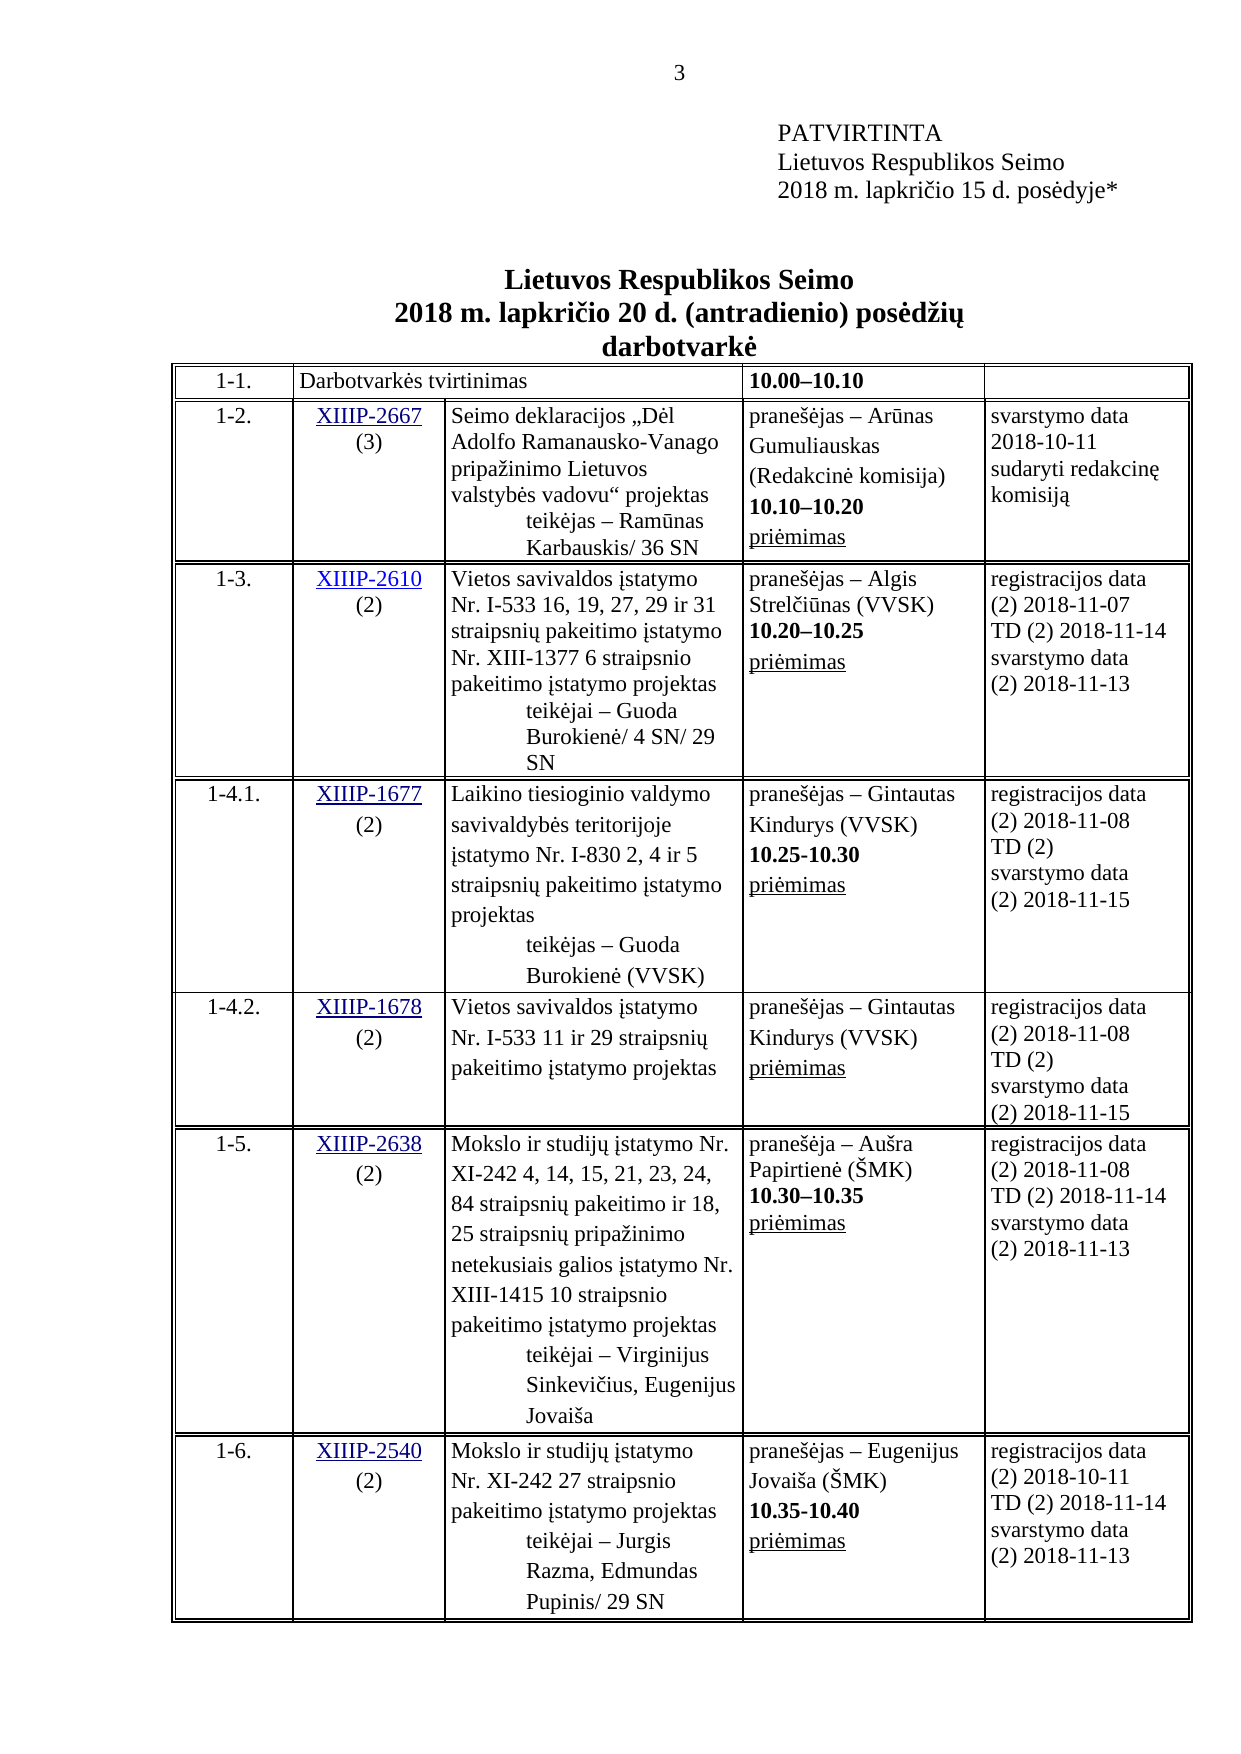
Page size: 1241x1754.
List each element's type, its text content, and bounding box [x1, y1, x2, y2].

table_header 10.00–10.10 [743, 367, 984, 397]
table_cell [1234, 1125, 1240, 1432]
table_cell [1193, 992, 1234, 1125]
table_cell [1234, 398, 1240, 560]
text Lietuvos Respublikos Seimo [777, 147, 1152, 176]
table_cell Mokslo ir studijų įstatymo Nr. XI-242 27 straipsnio pakeitimo įstatymo projektas teikėjai – Jurgis Razma, Edmundas Pupinis/ 29 SN [446, 1437, 742, 1618]
table_cell registracijos data (2) 2018-11-08 TD (2) 2018-11-14 svarstymo data (2) 2018-11-13 [986, 1130, 1188, 1432]
table_cell [1234, 560, 1240, 776]
table_cell registracijos data (2) 2018-11-08 TD (2) svarstymo data (2) 2018-11-15 [986, 781, 1188, 992]
table_cell XIIIP-2667 (3) [294, 402, 444, 560]
table_cell [1193, 560, 1234, 776]
table_cell pranešėjas – Arūnas Gumuliauskas (Redakcinė komisija) 10.10–10.20 priėmimas [744, 402, 984, 560]
text 2018 m. lapkričio 20 d. (antradienio) posėdžių [177, 295, 1181, 329]
text PATVIRTINTA [777, 118, 1152, 147]
table_cell pranešėjas – Eugenijus Jovaiša (ŠMK) 10.35-10.40 priėmimas [744, 1437, 984, 1618]
text Lietuvos Respublikos Seimo [177, 262, 1181, 295]
table_cell 1-6. [176, 1437, 292, 1618]
table_cell pranešėjas – Gintautas Kindurys (VVSK) 10.25-10.30 priėmimas [744, 781, 984, 992]
table_cell svarstymo data 2018-10-11 sudaryti redakcinę komisiją [986, 402, 1188, 560]
text darbotvarkė [177, 329, 1181, 362]
table_cell XIIIP-2610 (2) [294, 565, 444, 776]
table_cell [1234, 776, 1240, 992]
table_cell XIIIP-1678 (2) [294, 993, 444, 1125]
table_cell XIIIP-1677 (2) [294, 781, 444, 992]
table_cell 1-5. [176, 1130, 292, 1432]
table_cell Mokslo ir studijų įstatymo Nr. XI-242 4, 14, 15, 21, 23, 24, 84 straipsnių pakeitimo ir 18, 25 straipsnių pripažinimo netekusiais galios įstatymo Nr. XIII-1415 10 straipsnio pakeitimo įstatymo projektas teikėjai – Virginijus Sinkevičius, Eugenijus Jovaiša [446, 1130, 742, 1432]
table_cell Laikino tiesioginio valdymo savivaldybės teritorijoje įstatymo Nr. I-830 2, 4 ir 5 straipsnių pakeitimo įstatymo projektas teikėjas – Guoda Burokienė (VVSK) [446, 781, 742, 992]
table_cell pranešėja – Aušra Papirtienė (ŠMK) 10.30–10.35 priėmimas [744, 1130, 984, 1432]
table_cell registracijos data (2) 2018-11-07 TD (2) 2018-11-14 svarstymo data (2) 2018-11-13 [986, 565, 1188, 776]
table_cell 1-4.1. [176, 781, 292, 992]
table_cell [1193, 1432, 1234, 1618]
table_cell [1193, 776, 1234, 992]
table_cell 1-2. [176, 402, 292, 560]
table_header [1234, 363, 1240, 397]
table_cell Vietos savivaldos įstatymo Nr. I-533 16, 19, 27, 29 ir 31 straipsnių pakeitimo įstatymo Nr. XIII-1377 6 straipsnio pakeitimo įstatymo projektas teikėjai – Guoda Burokienė/ 4 SN/ 29 SN [446, 565, 742, 776]
table_cell pranešėjas – Gintautas Kindurys (VVSK) priėmimas [744, 993, 984, 1125]
table_header [985, 367, 1188, 397]
table_cell [1193, 398, 1234, 560]
table_cell [1234, 992, 1240, 1125]
table_header Darbotvarkės tvirtinimas [294, 367, 742, 397]
table_cell Seimo deklaracijos „Dėl Adolfo Ramanausko-Vanago pripažinimo Lietuvos valstybės vadovu“ projektas teikėjas – Ramūnas Karbauskis/ 36 SN [446, 402, 742, 560]
table_cell 1-3. [176, 565, 292, 776]
table_cell XIIIP-2638 (2) [294, 1130, 444, 1432]
table_cell pranešėjas – Algis Strelčiūnas (VVSK) 10.20–10.25 priėmimas [744, 565, 984, 776]
table_header 1-1. [176, 367, 293, 397]
table_cell [1234, 1432, 1240, 1618]
table_cell registracijos data (2) 2018-11-08 TD (2) svarstymo data (2) 2018-11-15 [986, 993, 1188, 1125]
table_header [1193, 363, 1234, 397]
table_cell XIIIP-2540 (2) [294, 1437, 444, 1618]
table_cell registracijos data (2) 2018-10-11 TD (2) 2018-11-14 svarstymo data (2) 2018-11-13 [986, 1437, 1188, 1618]
table_cell [1193, 1125, 1234, 1432]
table_cell Vietos savivaldos įstatymo Nr. I-533 11 ir 29 straipsnių pakeitimo įstatymo projektas [446, 993, 742, 1125]
text 2018 m. lapkričio 15 d. posėdyje* [777, 176, 1152, 204]
table_cell 1-4.2. [176, 993, 292, 1125]
